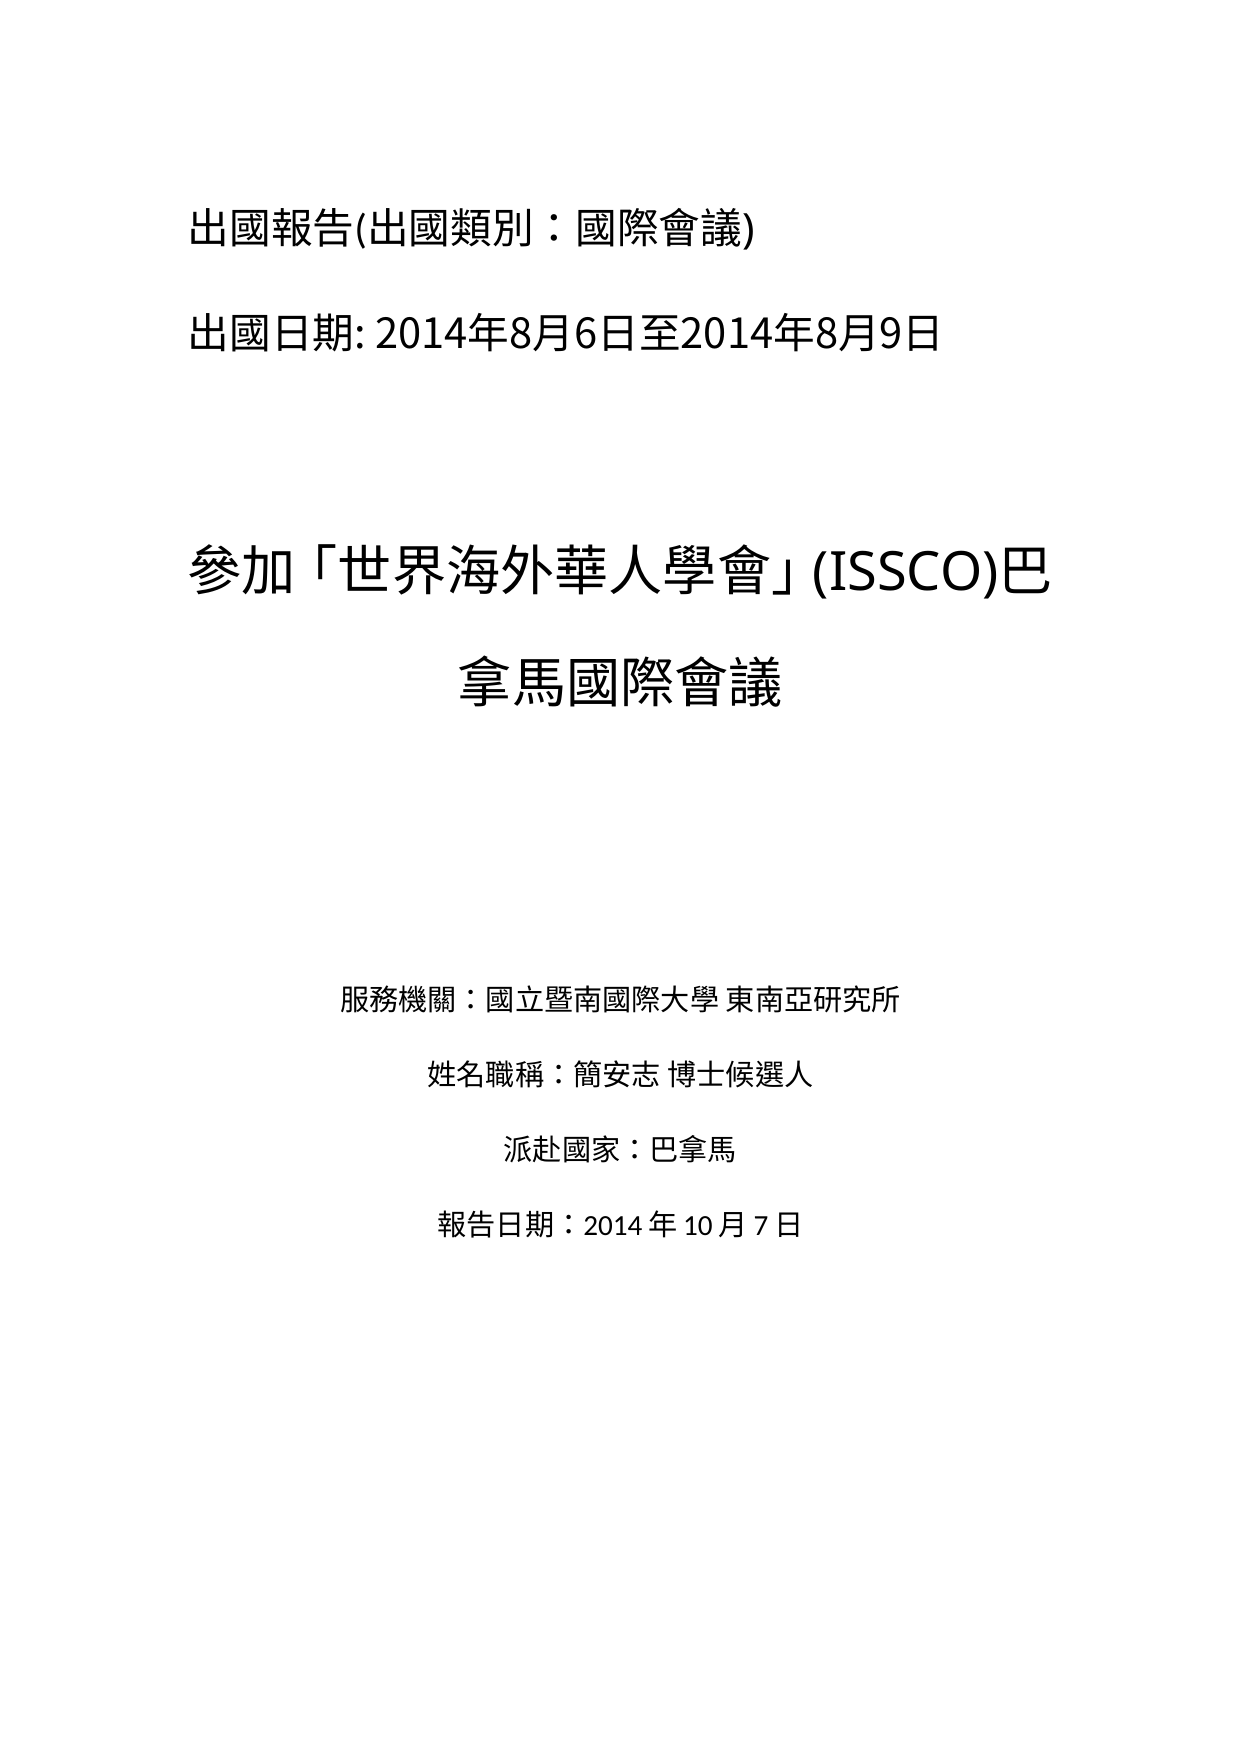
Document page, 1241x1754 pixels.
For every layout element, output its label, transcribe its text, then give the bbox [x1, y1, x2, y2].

text 出國日期: 2014年8月6日至2014年8月9日 [187, 293, 1053, 368]
text 姓名職稱：簡安志 博士候選人 [187, 1035, 1053, 1110]
text 派赴國家：巴拿馬 [187, 1110, 1053, 1185]
text 服務機關：國立暨南國際大學 東南亞研究所 [187, 960, 1053, 1035]
text 參加「世界海外華人學會」(ISSCO)巴拿馬國際會議 [187, 510, 1053, 735]
text 出國報告(出國類別：國際會議) [187, 187, 1053, 262]
text 報告日期：2014年10月7日 [187, 1185, 1053, 1260]
